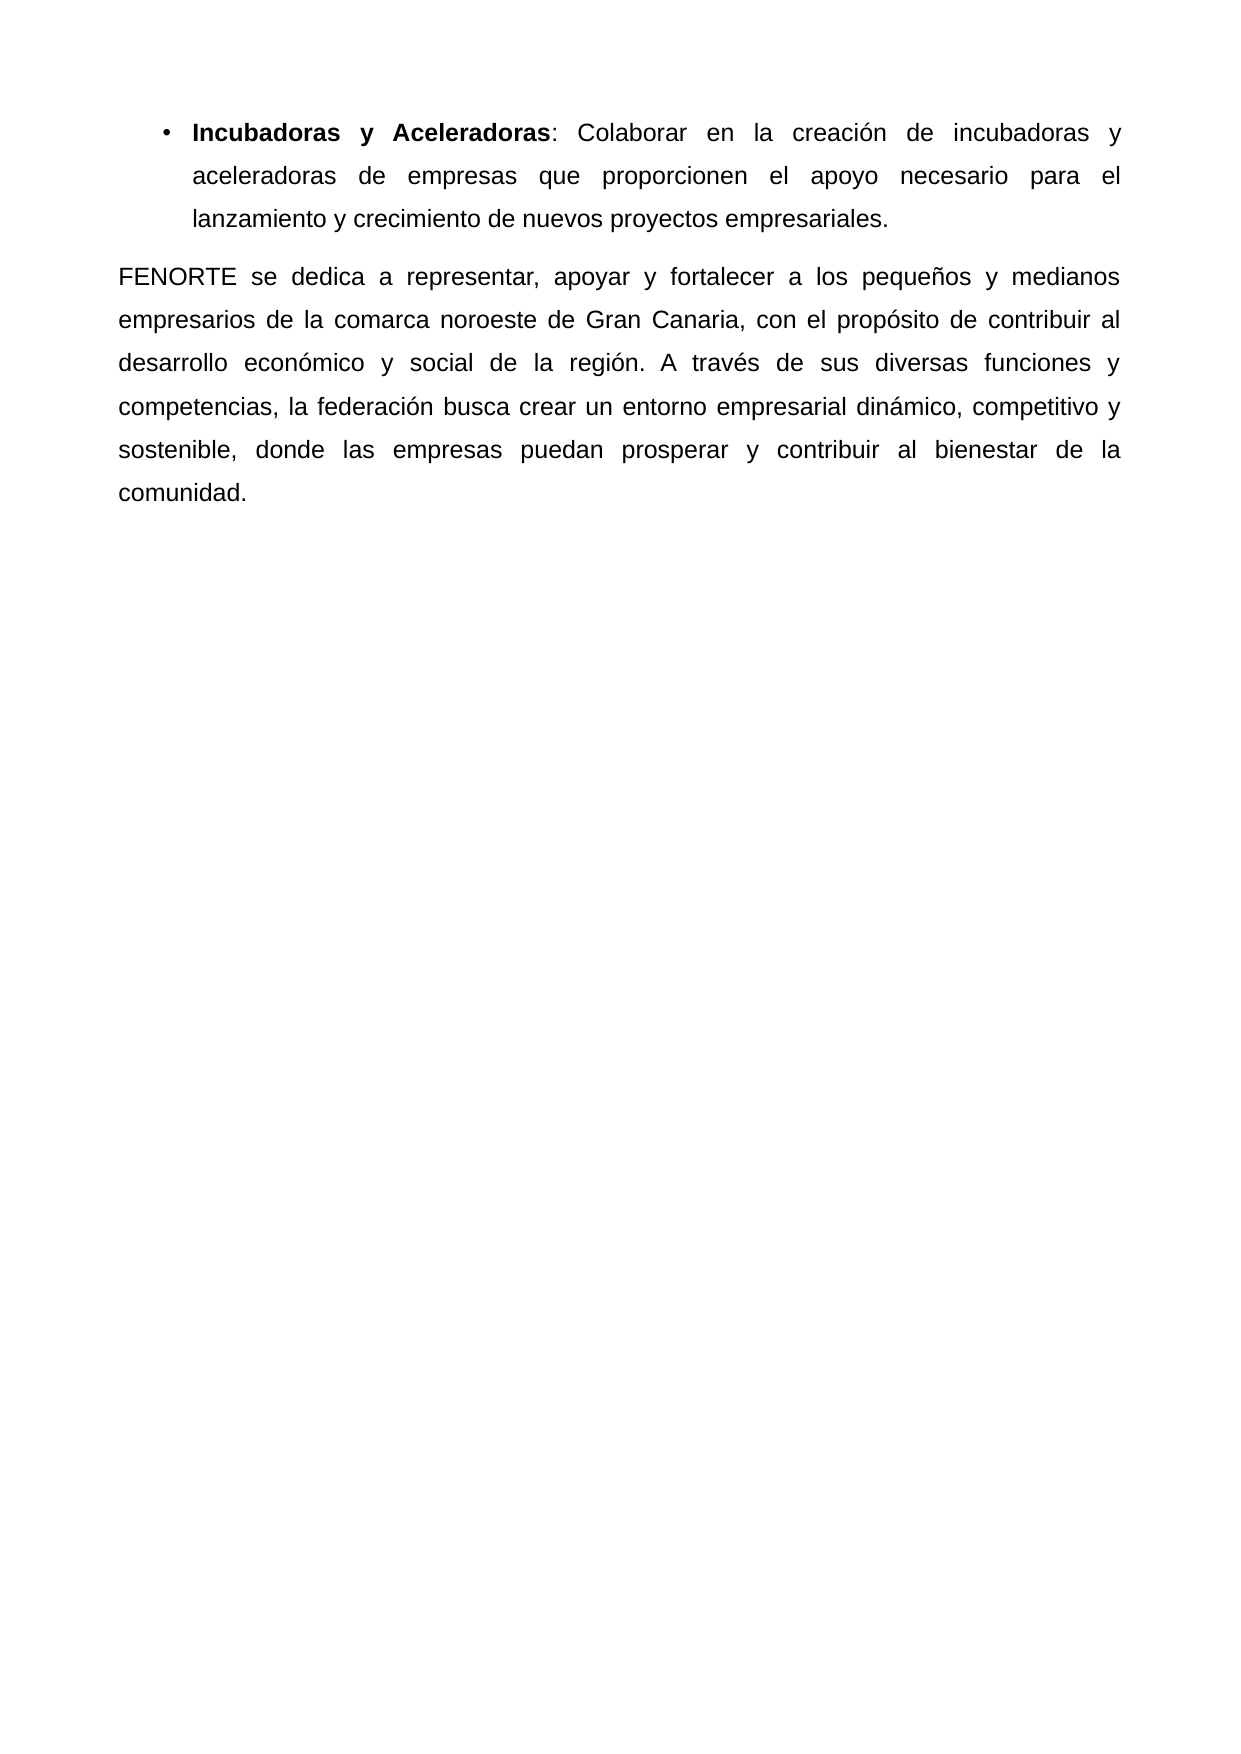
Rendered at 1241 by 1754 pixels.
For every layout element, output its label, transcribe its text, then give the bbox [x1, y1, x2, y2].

text FENORTE se dedica a representar, apoyar y fortalecer a los pequeños y medianos empresarios de la comarca noroeste de Gran Canaria, con el propósito de contribuir al desarrollo económico y social de la región. A través de sus diversas funciones y competencias, la federación busca crear un entorno empresarial dinámico, competitivo y sostenible, donde las empresas puedan prosperar y contribuir al bienestar de la comunidad. [118, 262, 1122, 507]
list Incubadoras y Aceleradoras: Colaborar en la creación de incubadoras y aceleradoras de empresas que proporcionen el apoyo necesario para el lanzamiento y crecimiento de nuevos proyectos empresariales. [162, 118, 1122, 233]
